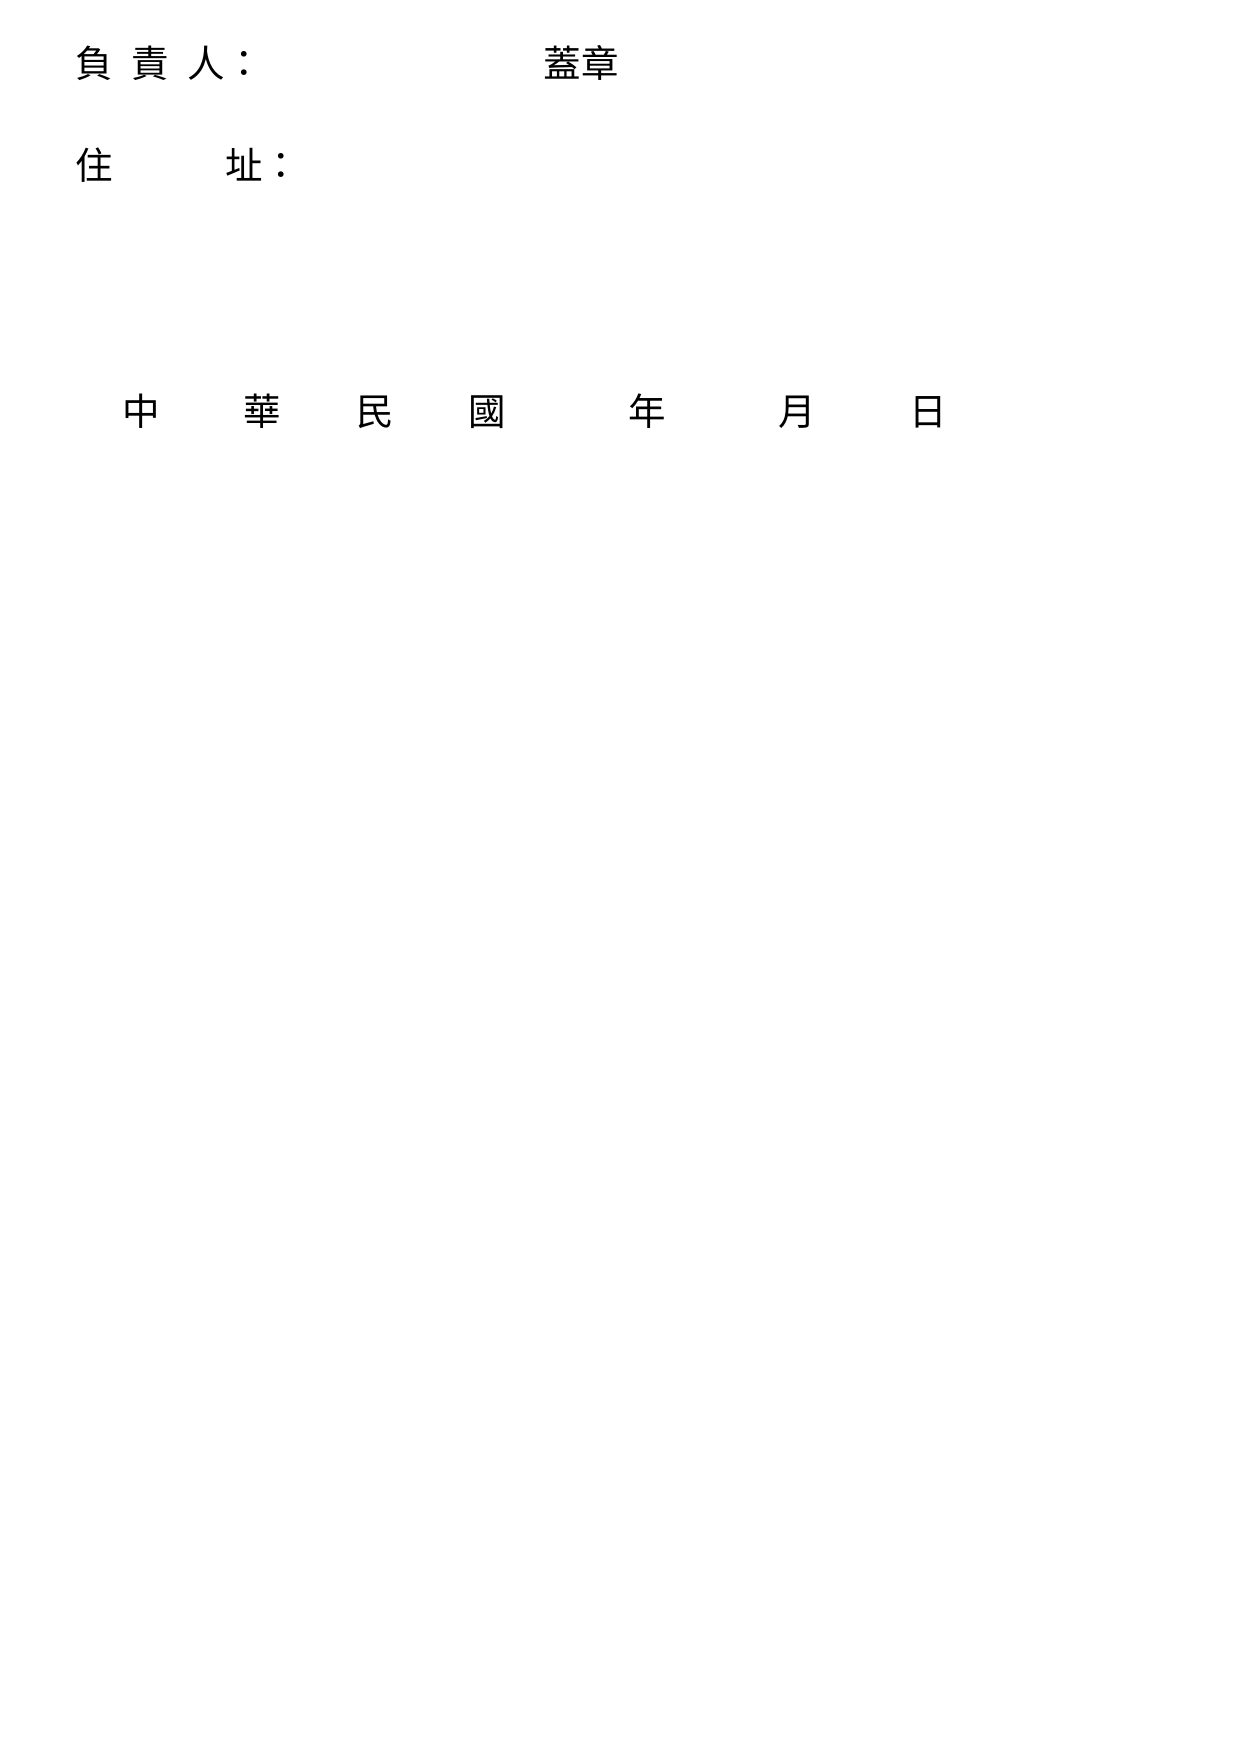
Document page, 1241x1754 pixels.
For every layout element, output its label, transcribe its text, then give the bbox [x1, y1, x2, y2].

text 住 址： [75, 126, 1125, 201]
text 中 華 民 國 年 月 日 [75, 382, 1125, 436]
text 負 責 人： 蓋章 [75, 24, 1125, 99]
